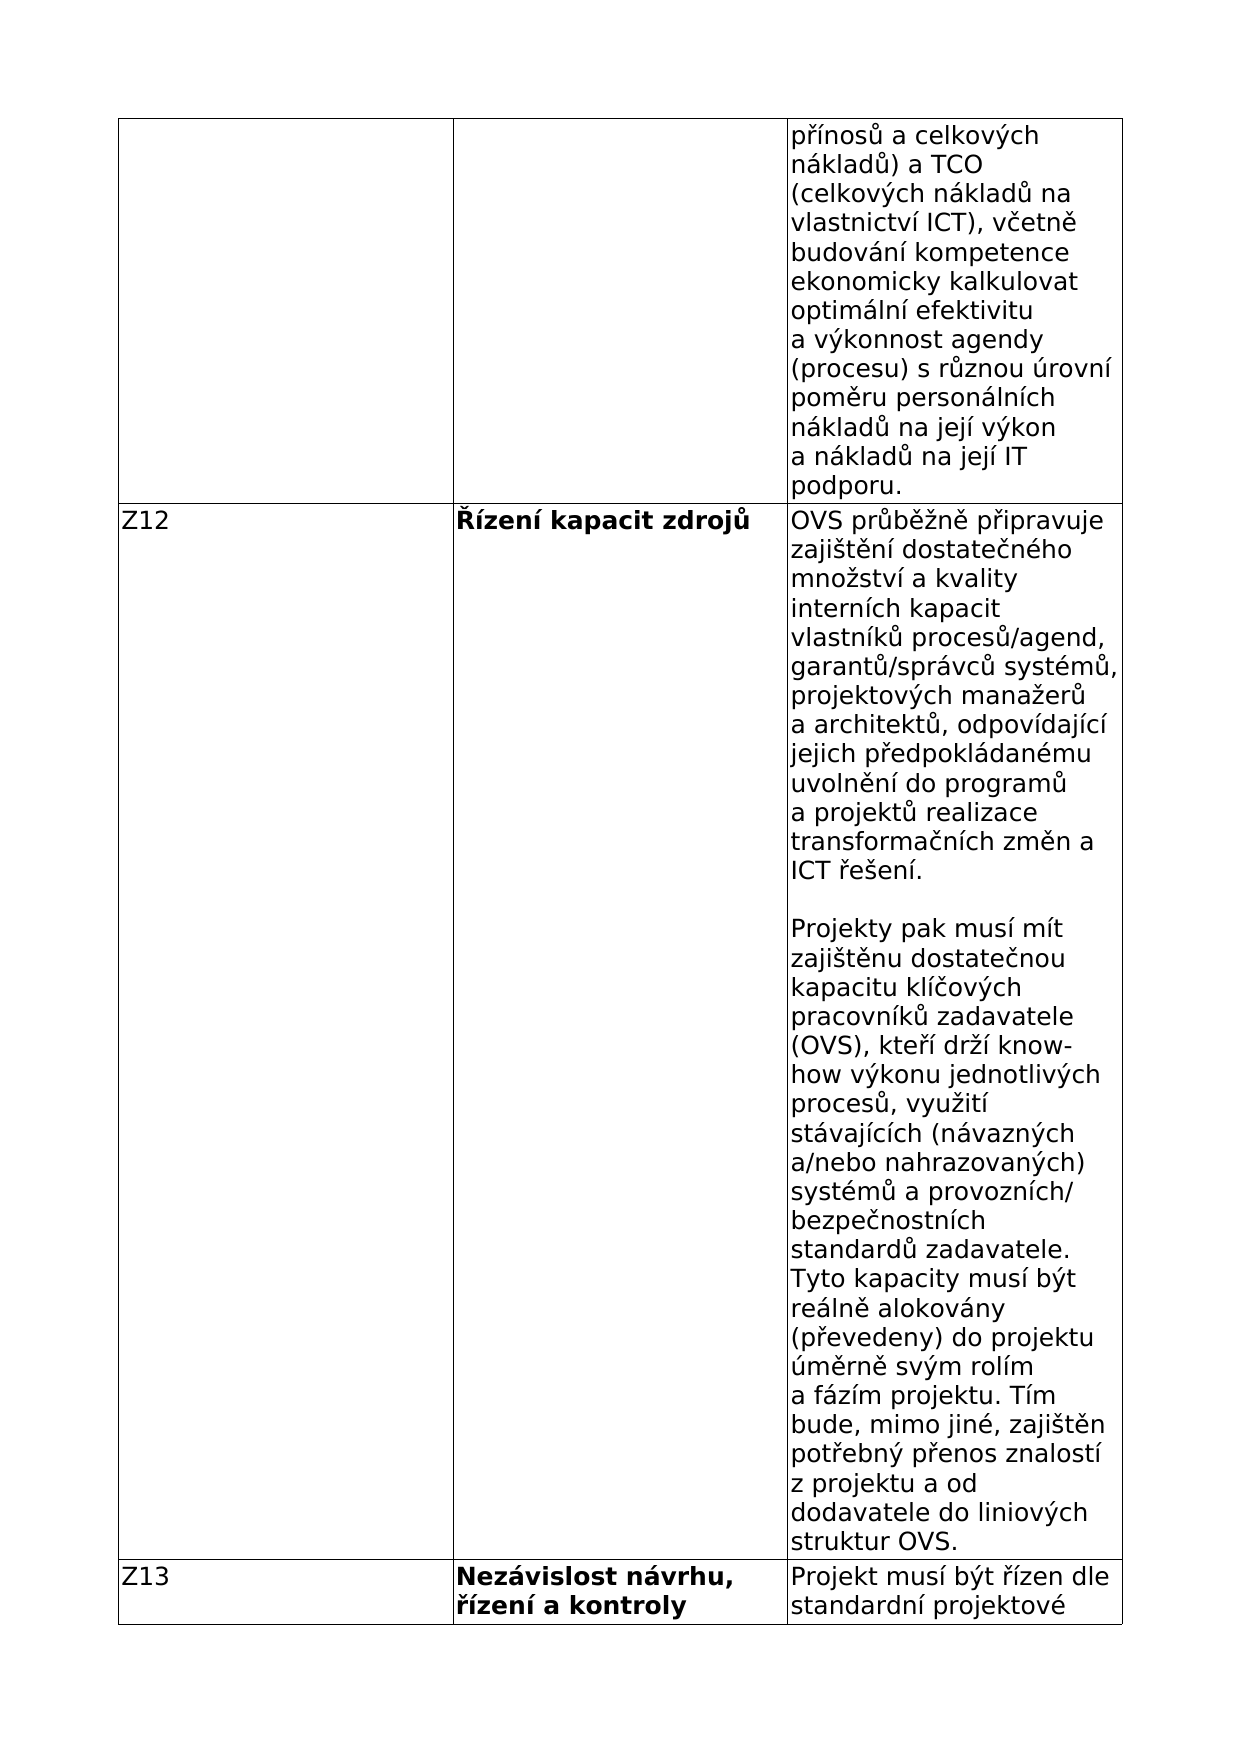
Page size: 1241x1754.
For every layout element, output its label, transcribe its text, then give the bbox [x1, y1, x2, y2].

table_cell OVS průběžně připravuje zajištění dostatečného množství a kvality interních kapacit vlastníků procesů/agend, garantů/správců systémů, projektových manažerů a architektů, odpovídající jejich předpokládanému uvolnění do programů a projektů realizace transformačních změn a ICT řešení. Projekty pak musí mít zajištěnu dostatečnou kapacitu klíčových pracovníků zadavatele (OVS), kteří drží know-how výkonu jednotlivých procesů, využití stávajících (návazných a/nebo nahrazovaných) systémů a provozních/ bezpečnostních standardů zadavatele. Tyto kapacity musí být reálně alokovány (převedeny) do projektu úměrně svým rolím a fázím projektu. Tím bude, mimo jiné, zajištěn potřebný přenos znalostí z projektu a od dodavatele do liniových struktur OVS. [788, 504, 1122, 1559]
table_cell Nezávislost návrhu, řízení a kontroly [454, 1560, 787, 1623]
table_cell přínosů a celkových nákladů) a TCO (celkových nákladů na vlastnictví ICT), včetně budování kompetence ekonomicky kalkulovat optimální efektivitu a výkonnost agendy (procesu) s různou úrovní poměru personálních nákladů na její výkon a nákladů na její IT podporu. [788, 119, 1122, 503]
table_cell [119, 119, 453, 503]
table_cell Řízení kapacit zdrojů [454, 504, 787, 1559]
table_cell [454, 119, 787, 503]
table_cell Z13 [119, 1560, 453, 1623]
table_cell Projekt musí být řízen dle standardní projektové [788, 1560, 1122, 1623]
table_cell Z12 [119, 504, 453, 1559]
